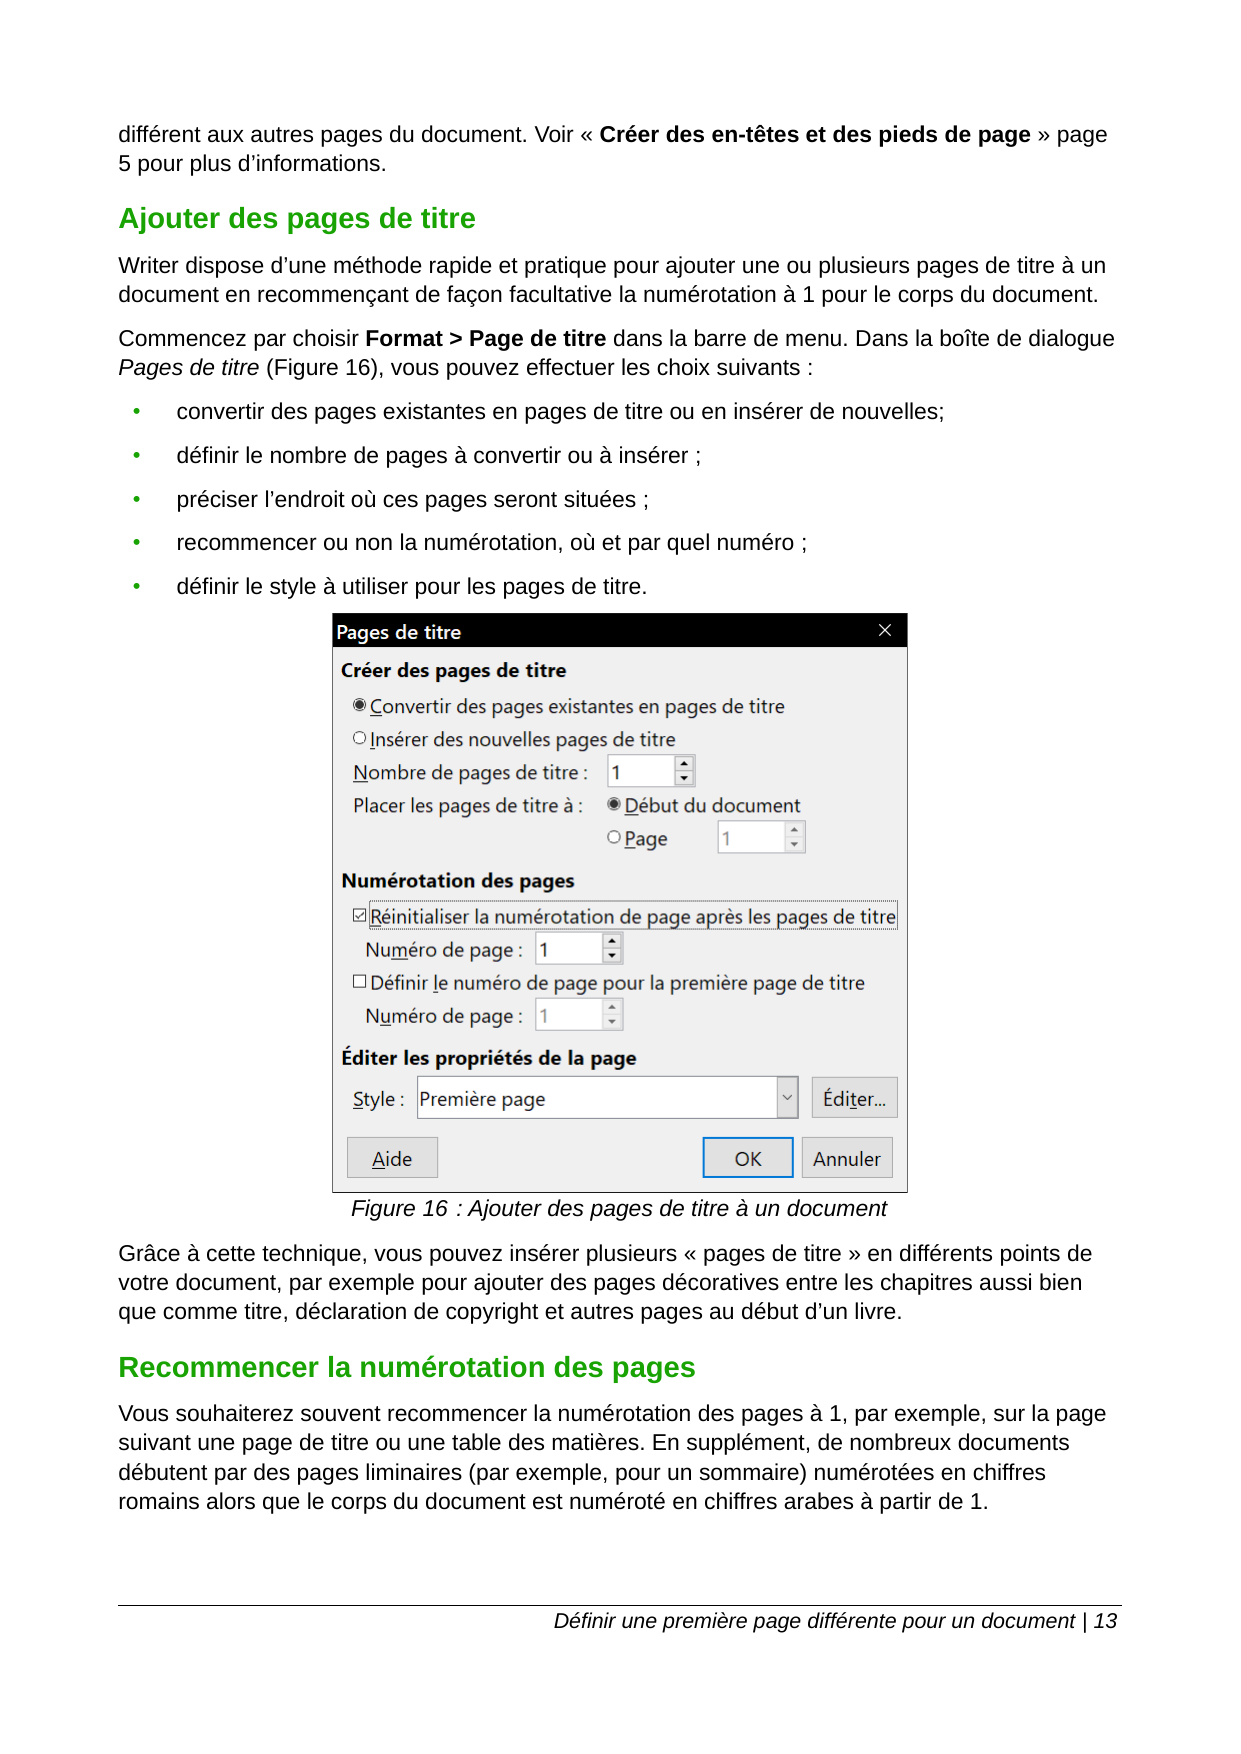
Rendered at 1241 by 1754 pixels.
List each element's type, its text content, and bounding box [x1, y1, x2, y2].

subtitle Recommencer la numérotation des pages [118, 1354, 1122, 1383]
list recommencer ou non la numérotation, où et par quel numéro ; [133, 526, 1122, 556]
picture [332, 613, 908, 1193]
text Writer dispose d’une méthode rapide et pratique pour ajouter une ou plusieurs pages de titre à un document en recommençant de façon facultative la numérotation à 1 pour le corps du document. [118, 249, 1122, 308]
list convertir des pages existantes en pages de titre ou en insérer de nouvelles; [133, 395, 1122, 424]
subtitle Ajouter des pages de titre [118, 206, 1122, 235]
text Figure 16 : Ajouter des pages de titre à un document [118, 1193, 1122, 1222]
text Commencez par choisir Format > Page de titre dans la barre de menu. Dans la boîte de dialogue Pages de titre (Figure 16), vous pouvez effectuer les choix suivants : [118, 322, 1122, 381]
list définir le nombre de pages à convertir ou à insérer ; [133, 439, 1122, 468]
list définir le style à utiliser pour les pages de titre. [133, 570, 1122, 599]
text Vous souhaiterez souvent recommencer la numérotation des pages à 1, par exemple, sur la page suivant une page de titre ou une table des matières. En supplément, de nombreux documents débutent par des pages liminaires (par exemple, pour un sommaire) numérotées en chiffres romains alors que le corps du document est numéroté en chiffres arabes à partir de 1. [118, 1397, 1122, 1514]
list préciser l’endroit où ces pages seront situées ; [133, 483, 1122, 512]
text Grâce à cette technique, vous pouvez insérer plusieurs « pages de titre » en différents points de votre document, par exemple pour ajouter des pages décoratives entre les chapitres aussi bien que comme titre, déclaration de copyright et autres pages au début d’un livre. [118, 1237, 1122, 1324]
text différent aux autres pages du document. Voir « Créer des en-têtes et des pieds de page » page 5 pour plus d’informations. [118, 118, 1122, 176]
